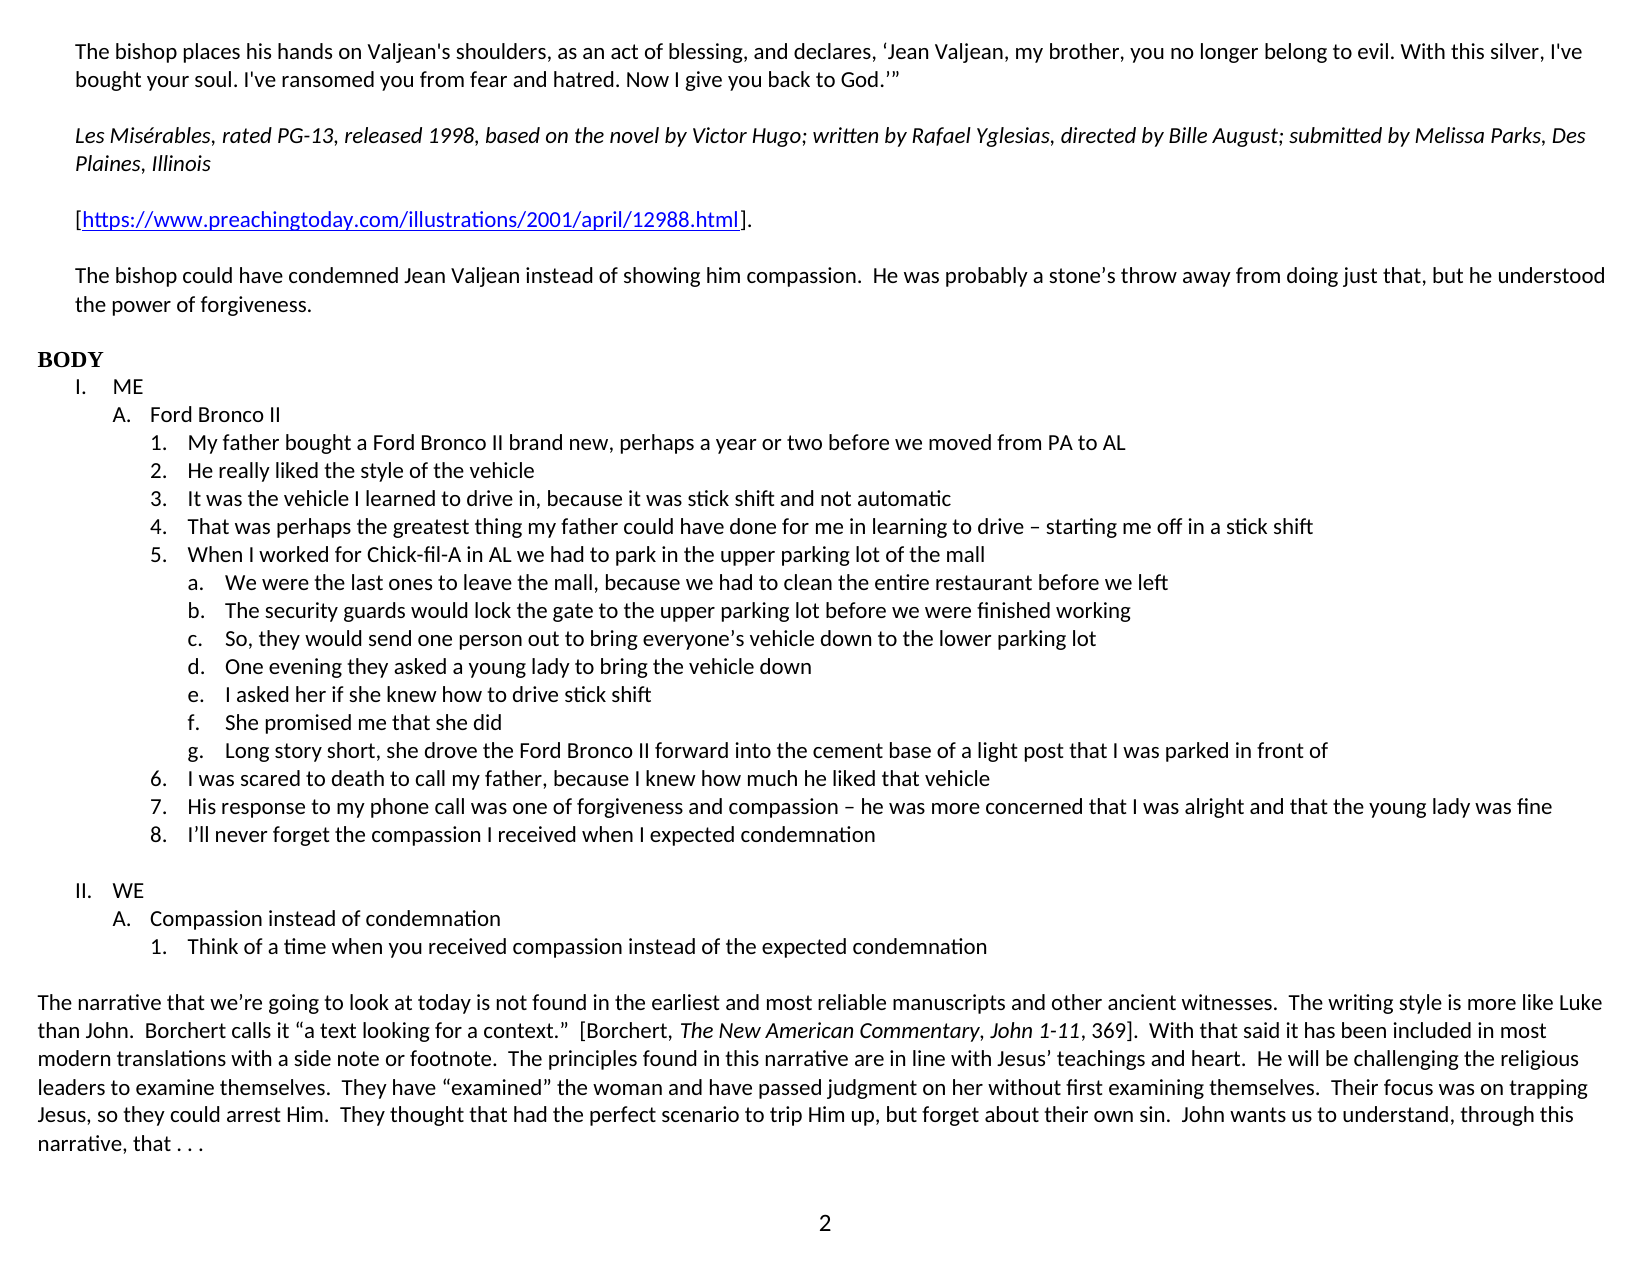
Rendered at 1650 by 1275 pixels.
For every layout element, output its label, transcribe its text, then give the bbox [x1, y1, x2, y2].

list I was scared to death to call my father, because I knew how much he liked that vehicle [150, 764, 1612, 792]
text The bishop places his hands on Valjean's shoulders, as an act of blessing, and declares, ‘Jean Valjean, my brother, you no longer belong to evil. With this silver, I've bought your soul. I've ransomed you from fear and hatred. Now I give you back to God.’” [75, 37, 1612, 93]
text [https://www.preachingtoday.com/illustrations/2001/april/12988.html]. [75, 206, 1612, 234]
list We were the last ones to leave the mall, because we had to clean the entire restaurant before we left [187, 568, 1612, 596]
list She promised me that she did [187, 708, 1612, 736]
list When I worked for Chick-fil-A in AL we had to park in the upper parking lot of the mall [150, 540, 1612, 568]
list The security guards would lock the gate to the upper parking lot before we were finished working [187, 596, 1612, 624]
text The narrative that we’re going to look at today is not found in the earliest and most reliable manuscripts and other ancient witnesses. The writing style is more like Luke than John. Borchert calls it “a text looking for a context.” [Borchert, The New American Commentary, John 1-11, 369]. With that said it has been included in most modern translations with a side note or footnote. The principles found in this narrative are in line with Jesus’ teachings and heart. He will be challenging the religious leaders to examine themselves. They have “examined” the woman and have passed judgment on her without first examining themselves. Their focus was on trapping Jesus, so they could arrest Him. They thought that had the perfect scenario to trip Him up, but forget about their own sin. John wants us to understand, through this narrative, that . . . [37, 988, 1612, 1157]
list I’ll never forget the compassion I received when I expected condemnation [150, 820, 1612, 848]
text Les Misérables, rated PG-13, released 1998, based on the novel by Victor Hugo; written by Rafael Yglesias, directed by Bille August; submitted by Melissa Parks, Des Plaines, Illinois [75, 122, 1612, 178]
list So, they would send one person out to bring everyone’s vehicle down to the lower parking lot [187, 624, 1612, 652]
list Think of a time when you received compassion instead of the expected condemnation [150, 932, 1612, 961]
list Ford Bronco II [112, 400, 1612, 428]
list Compassion instead of condemnation [112, 904, 1612, 932]
list ME [75, 372, 1612, 400]
list I asked her if she knew how to drive stick shift [187, 680, 1612, 708]
list Long story short, she drove the Ford Bronco II forward into the cement base of a light post that I was parked in front of [187, 736, 1612, 764]
text The bishop could have condemned Jean Valjean instead of showing him compassion. He was probably a stone’s throw away from doing just that, but he understood the power of forgiveness. [75, 262, 1612, 318]
list His response to my phone call was one of forgiveness and compassion – he was more concerned that I was alright and that the young lady was fine [150, 792, 1612, 820]
list One evening they asked a young lady to bring the vehicle down [187, 652, 1612, 680]
list My father bought a Ford Bronco II brand new, perhaps a year or two before we moved from PA to AL [150, 428, 1612, 456]
list That was perhaps the greatest thing my father could have done for me in learning to drive – starting me off in a stick shift [150, 512, 1612, 540]
list He really liked the style of the vehicle [150, 456, 1612, 484]
list WE [75, 876, 1612, 904]
list It was the vehicle I learned to drive in, because it was stick shift and not automatic [150, 484, 1612, 512]
text BODY [37, 346, 1612, 372]
